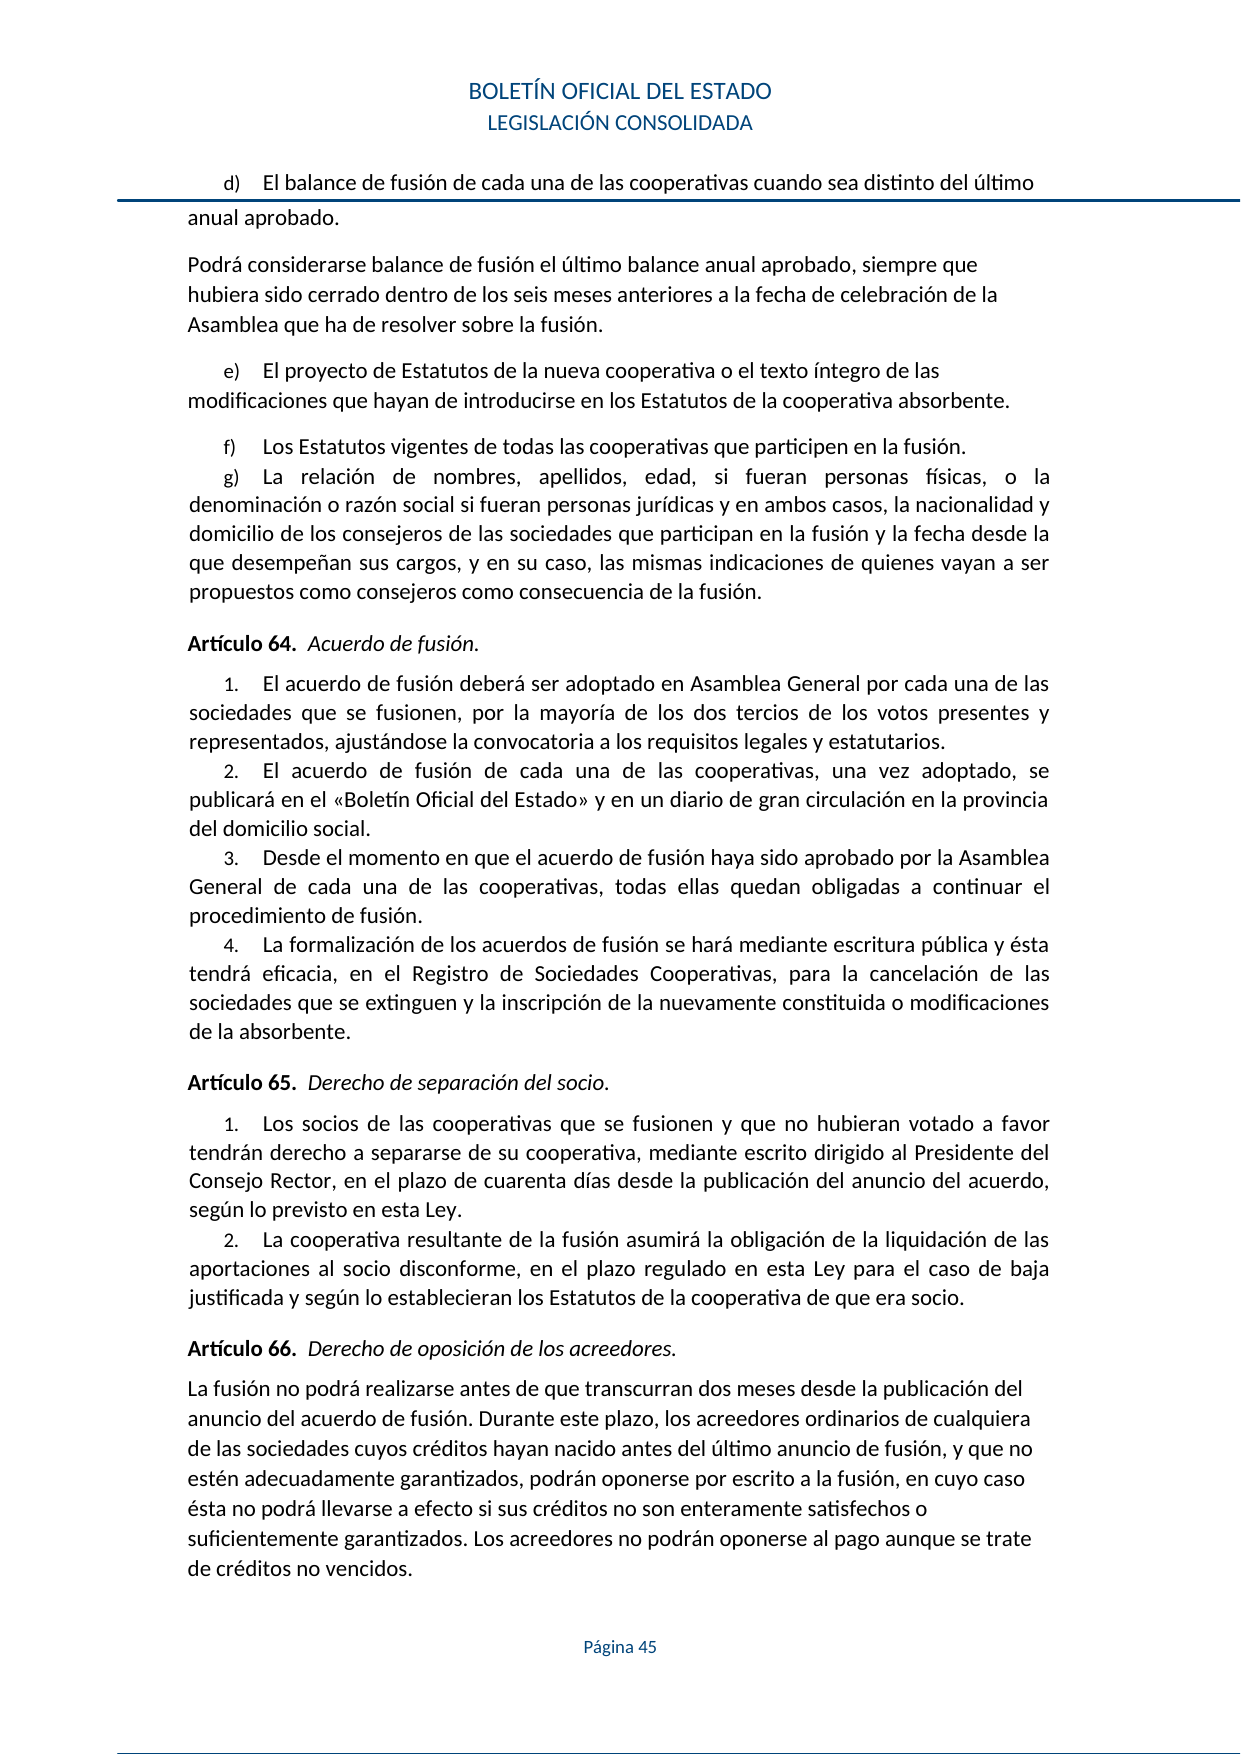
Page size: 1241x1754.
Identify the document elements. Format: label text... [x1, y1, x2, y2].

list La cooperativa resultante de la fusión asumirá la obligación de la liquidación de las aportaciones al socio disconforme, en el plazo regulado en esta Ley para el caso de baja justificada y según lo establecieran los Estatutos de la cooperativa de que era socio. [189, 1225, 1051, 1311]
text anual aprobado. [187, 202, 1051, 232]
list El acuerdo de fusión deberá ser adoptado en Asamblea General por cada una de las sociedades que se fusionen, por la mayoría de los dos tercios de los votos presentes y representados, ajustándose la convocatoria a los requisitos legales y estatutarios. [189, 669, 1051, 755]
text Artículo 66. Derecho de oposición de los acreedores. [187, 1334, 1051, 1362]
list El balance de fusión de cada una de las cooperativas cuando sea distinto del último [189, 168, 1051, 196]
text La fusión no podrá realizarse antes de que transcurran dos meses desde la publicación del anuncio del acuerdo de fusión. Durante este plazo, los acreedores ordinarios de cualquiera de las sociedades cuyos créditos hayan nacido antes del último anuncio de fusión, y que no estén adecuadamente garantizados, podrán oponerse por escrito a la fusión, en cuyo caso ésta no podrá llevarse a efecto si sus créditos no son enteramente satisfechos o suficientemente garantizados. Los acreedores no podrán oponerse al pago aunque se trate de créditos no vencidos. [187, 1374, 1051, 1582]
list Los socios de las cooperativas que se fusionen y que no hubieran votado a favor tendrán derecho a separarse de su cooperativa, mediante escrito dirigido al Presidente del Consejo Rector, en el plazo de cuarenta días desde la publicación del anuncio del acuerdo, según lo previsto en esta Ley. [189, 1109, 1051, 1223]
list La formalización de los acuerdos de fusión se hará mediante escritura pública y ésta tendrá eficacia, en el Registro de Sociedades Cooperativas, para la cancelación de las sociedades que se extinguen y la inscripción de la nuevamente constituida o modificaciones de la absorbente. [189, 930, 1051, 1045]
list El acuerdo de fusión de cada una de las cooperativas, una vez adoptado, se publicará en el «Boletín Oficial del Estado» y en un diario de gran circulación en la provincia del domicilio social. [189, 756, 1051, 842]
list El proyecto de Estatutos de la nueva cooperativa o el texto íntegro de las [189, 356, 1051, 384]
text Podrá considerarse balance de fusión el último balance anual aprobado, siempre que hubiera sido cerrado dentro de los seis meses anteriores a la fecha de celebración de la Asamblea que ha de resolver sobre la fusión. [187, 250, 1051, 338]
text Artículo 65. Derecho de separación del socio. [187, 1068, 1051, 1096]
list Desde el momento en que el acuerdo de fusión haya sido aprobado por la Asamblea General de cada una de las cooperativas, todas ellas quedan obligadas a continuar el procedimiento de fusión. [189, 843, 1051, 929]
list Los Estatutos vigentes de todas las cooperativas que participen en la fusión. [189, 432, 1051, 460]
text Artículo 64. Acuerdo de fusión. [187, 629, 1051, 657]
list La relación de nombres, apellidos, edad, si fueran personas físicas, o la denominación o razón social si fueran personas jurídicas y en ambos casos, la nacionalidad y domicilio de los consejeros de las sociedades que participan en la fusión y la fecha desde la que desempeñan sus cargos, y en su caso, las mismas indicaciones de quienes vayan a ser propuestos como consejeros como consecuencia de la fusión. [189, 462, 1051, 605]
text modificaciones que hayan de introducirse en los Estatutos de la cooperativa absorbente. [187, 386, 1051, 414]
